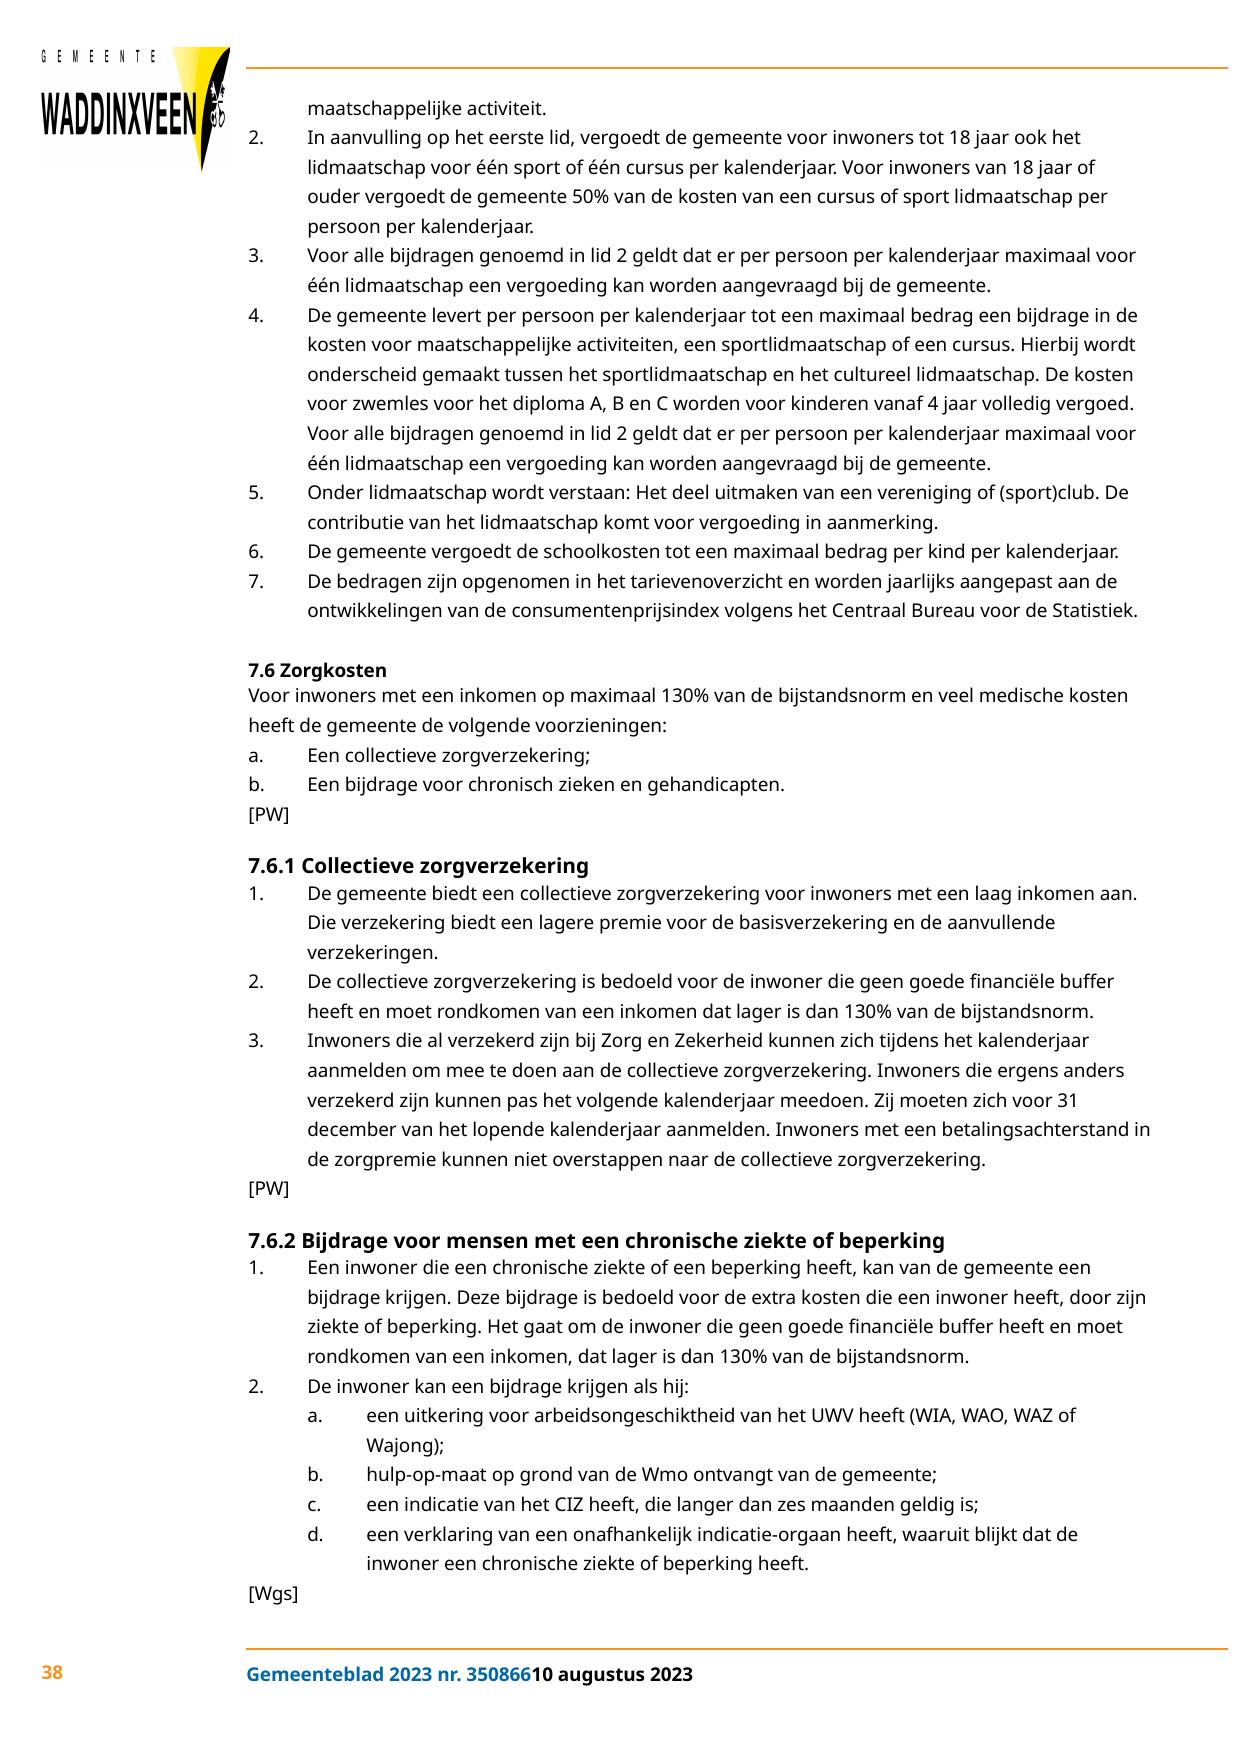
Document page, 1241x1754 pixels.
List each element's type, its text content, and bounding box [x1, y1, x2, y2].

list Een bijdrage voor chronisch zieken en gehandicapten. [248, 771, 1152, 797]
list Een inwoner die een chronische ziekte of een beperking heeft, kan van de gemeente een bijdrage krijgen. Deze bijdrage is bedoeld voor de extra kosten die een inwoner heeft, door zijn ziekte of beperking. Het gaat om de inwoner die geen goede financiële buffer heeft en moet rondkomen van een inkomen, dat lager is dan 130% van de bijstandsnorm. [248, 1254, 1152, 1369]
list De gemeente vergoedt de schoolkosten tot een maximaal bedrag per kind per kalenderjaar. [248, 538, 1152, 564]
text Voor inwoners met een inkomen op maximaal 130% van de bijstandsnorm en veel medische kosten heeft de gemeente de volgende voorzieningen: [248, 683, 1152, 738]
list een verklaring van een onafhankelijk indicatie-orgaan heeft, waaruit blijkt dat de inwoner een chronische ziekte of beperking heeft. [307, 1521, 1152, 1576]
list maatschappelijke activiteit. [248, 95, 1152, 121]
list Onder lidmaatschap wordt verstaan: Het deel uitmaken van een vereniging of (sport)club. De contributie van het lidmaatschap komt voor vergoeding in aanmerking. [248, 479, 1152, 535]
list De inwoner kan een bijdrage krijgen als hij: [248, 1373, 1152, 1398]
list Voor alle bijdragen genoemd in lid 2 geldt dat er per persoon per kalenderjaar maximaal voor één lidmaatschap een vergoeding kan worden aangevraagd bij de gemeente. [248, 243, 1152, 298]
text 7.6.1 Collectieve zorgverzekering [248, 851, 1152, 880]
list In aanvulling op het eerste lid, vergoedt de gemeente voor inwoners tot 18 jaar ook het lidmaatschap voor één sport of één cursus per kalenderjaar. Voor inwoners van 18 jaar of ouder vergoedt de gemeente 50% van de kosten van een cursus of sport lidmaatschap per persoon per kalenderjaar. [248, 124, 1152, 239]
list De gemeente levert per persoon per kalenderjaar tot een maximaal bedrag een bijdrage in de kosten voor maatschappelijke activiteiten, een sportlidmaatschap of een cursus. Hierbij wordt onderscheid gemaakt tussen het sportlidmaatschap en het cultureel lidmaatschap. De kosten voor zwemles voor het diploma A, B en C worden voor kinderen vanaf 4 jaar volledig vergoed. Voor alle bijdragen genoemd in lid 2 geldt dat er per persoon per kalenderjaar maximaal voor één lidmaatschap een vergoeding kan worden aangevraagd bij de gemeente. [248, 302, 1152, 476]
list een uitkering voor arbeidsongeschiktheid van het UWV heeft (WIA, WAO, WAZ of Wajong); [307, 1402, 1152, 1458]
list Inwoners die al verzekerd zijn bij Zorg en Zekerheid kunnen zich tijdens het kalenderjaar aanmelden om mee te doen aan de collectieve zorgverzekering. Inwoners die ergens anders verzekerd zijn kunnen pas het volgende kalenderjaar meedoen. Zij moeten zich voor 31 december van het lopende kalenderjaar aanmelden. Inwoners met een betalingsachterstand in de zorgpremie kunnen niet overstappen naar de collectieve zorgverzekering. [248, 1028, 1152, 1172]
text [Wgs] [248, 1580, 1152, 1606]
text 7.6 Zorgkosten [248, 657, 1152, 683]
list De bedragen zijn opgenomen in het tarievenoverzicht en worden jaarlijks aangepast aan de ontwikkelingen van de consumentenprijsindex volgens het Centraal Bureau voor de Statistiek. [248, 568, 1152, 623]
text 7.6.2 Bijdrage voor mensen met een chronische ziekte of beperking [248, 1226, 1152, 1254]
picture [41, 47, 231, 172]
list De collectieve zorgverzekering is bedoeld voor de inwoner die geen goede financiële buffer heeft en moet rondkomen van een inkomen dat lager is dan 130% van de bijstandsnorm. [248, 968, 1152, 1024]
list Een collectieve zorgverzekering; [248, 742, 1152, 767]
list hulp-op-maat op grond van de Wmo ontvangt van de gemeente; [307, 1462, 1152, 1487]
list een indicatie van het CIZ heeft, die langer dan zes maanden geldig is; [307, 1491, 1152, 1517]
text [PW] [248, 1176, 1152, 1201]
text [PW] [248, 801, 1152, 827]
list De gemeente biedt een collectieve zorgverzekering voor inwoners met een laag inkomen aan. Die verzekering biedt een lagere premie voor de basisverzekering en de aanvullende verzekeringen. [248, 880, 1152, 965]
